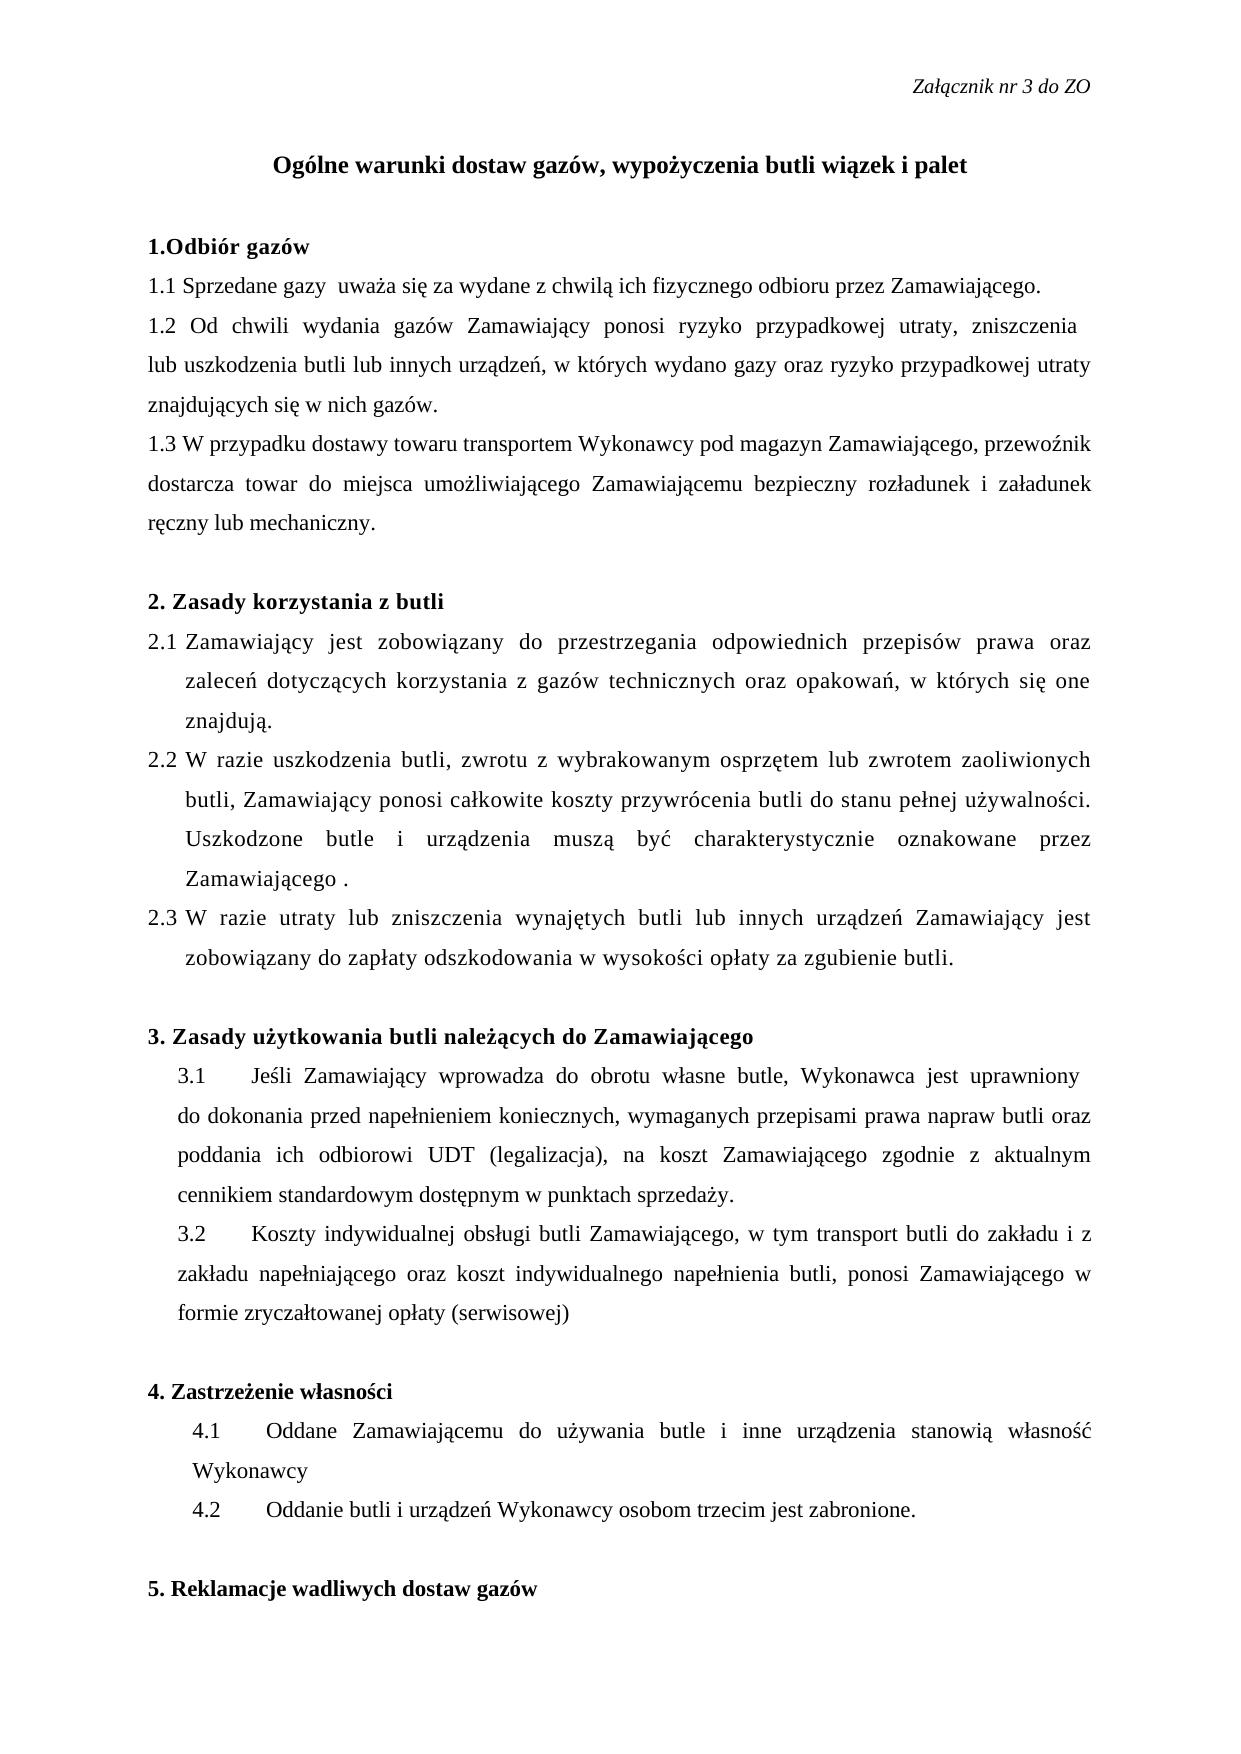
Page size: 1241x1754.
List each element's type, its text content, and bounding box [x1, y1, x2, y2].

text 1.Odbiór gazów [148, 233, 1093, 259]
list W razie uszkodzenia butli, zwrotu z wybrakowanym osprzętem lub zwrotem zaoliwionych butli, Zamawiający ponosi całkowite koszty przywrócenia butli do stanu pełnej używalności. Uszkodzone butle i urządzenia muszą być charakterystycznie oznakowane przez Zamawiającego . [148, 746, 1093, 891]
text 1.3 W przypadku dostawy towaru transportem Wykonawcy pod magazyn Zamawiającego, przewoźnik dostarcza towar do miejsca umożliwiającego Zamawiającemu bezpieczny rozładunek i załadunek ręczny lub mechaniczny. [148, 431, 1093, 536]
text 5. Reklamacje wadliwych dostaw gazów [148, 1575, 1093, 1602]
text 1.1 Sprzedane gazy uważa się za wydane z chwilą ich fizycznego odbioru przez Zamawiającego. [148, 273, 1093, 299]
text 1.2 Od chwili wydania gazów Zamawiający ponosi ryzyko przypadkowej utraty, zniszczenia lub uszkodzenia butli lub innych urządzeń, w których wydano gazy oraz ryzyko przypadkowej utraty znajdujących się w nich gazów. [148, 312, 1093, 417]
list Jeśli Zamawiający wprowadza do obrotu własne butle, Wykonawca jest uprawniony do dokonania przed napełnieniem koniecznych, wymaganych przepisami prawa napraw butli oraz poddania ich odbiorowi UDT (legalizacja), na koszt Zamawiającego zgodnie z aktualnym cennikiem standardowym dostępnym w punktach sprzedaży. [177, 1062, 1093, 1207]
list W razie utraty lub zniszczenia wynajętych butli lub innych urządzeń Zamawiający jest zobowiązany do zapłaty odszkodowania w wysokości opłaty za zgubienie butli. [148, 904, 1093, 970]
list Koszty indywidualnej obsługi butli Zamawiającego, w tym transport butli do zakładu i z zakładu napełniającego oraz koszt indywidualnego napełnienia butli, ponosi Zamawiającego w formie zryczałtowanej opłaty (serwisowej) [177, 1220, 1093, 1325]
text 3. Zasady użytkowania butli należących do Zamawiającego [148, 1023, 1093, 1049]
text Ogólne warunki dostaw gazów, wypożyczenia butli wiązek i palet [148, 151, 1093, 179]
list Oddane Zamawiającemu do używania butle i inne urządzenia stanowią własność Wykonawcy [192, 1417, 1093, 1483]
list Zamawiający jest zobowiązany do przestrzegania odpowiednich przepisów prawa oraz zaleceń dotyczących korzystania z gazów technicznych oraz opakowań, w których się one znajdują. [148, 628, 1093, 733]
text 2. Zasady korzystania z butli [148, 588, 1093, 615]
text 4. Zastrzeżenie własności [148, 1378, 1093, 1404]
list Oddanie butli i urządzeń Wykonawcy osobom trzecim jest zabronione. [192, 1496, 1093, 1523]
